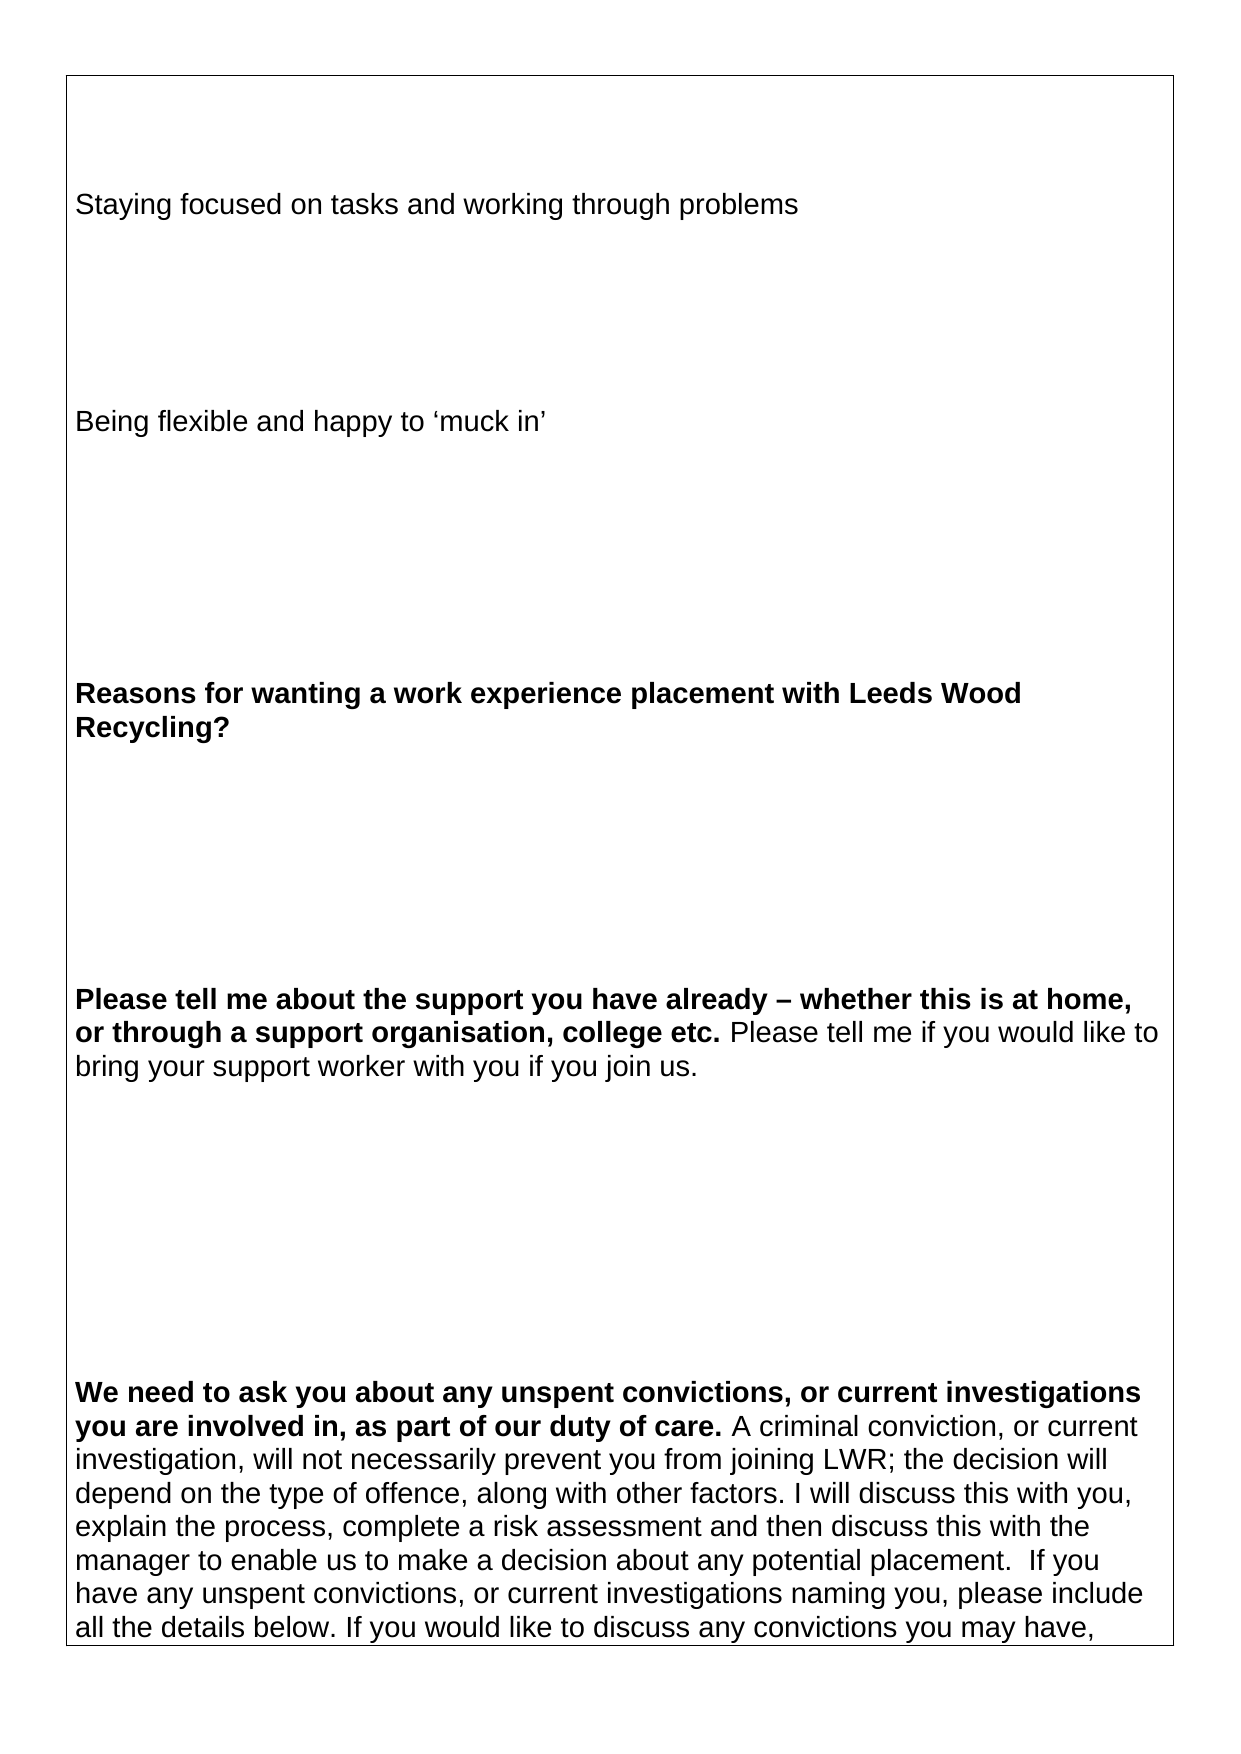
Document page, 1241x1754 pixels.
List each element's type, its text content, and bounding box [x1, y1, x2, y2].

text Reasons for wanting a work experience placement with Leeds Wood Recycling? [67, 673, 1173, 743]
text Please tell me about the support you have already – whether this is at home, or through a support organisation, college etc. Please tell me if you would like to bring your support worker with you if you join us. [67, 978, 1173, 1082]
text We need to ask you about any unspent convictions, or current investigations you are involved in, as part of our duty of care. A criminal conviction, or current investigation, will not necessarily prevent you from joining LWR; the decision will depend on the type of offence, along with other factors. I will discuss this with you, explain the process, complete a risk assessment and then discuss this with the manager to enable us to make a decision about any potential placement. If you have any unspent convictions, or current investigations naming you, please include all the details below. If you would like to discuss any convictions you may have, [67, 1372, 1173, 1645]
text Being flexible and happy to ‘muck in’ [67, 401, 1173, 438]
text Staying focused on tasks and working through problems [67, 184, 1173, 220]
